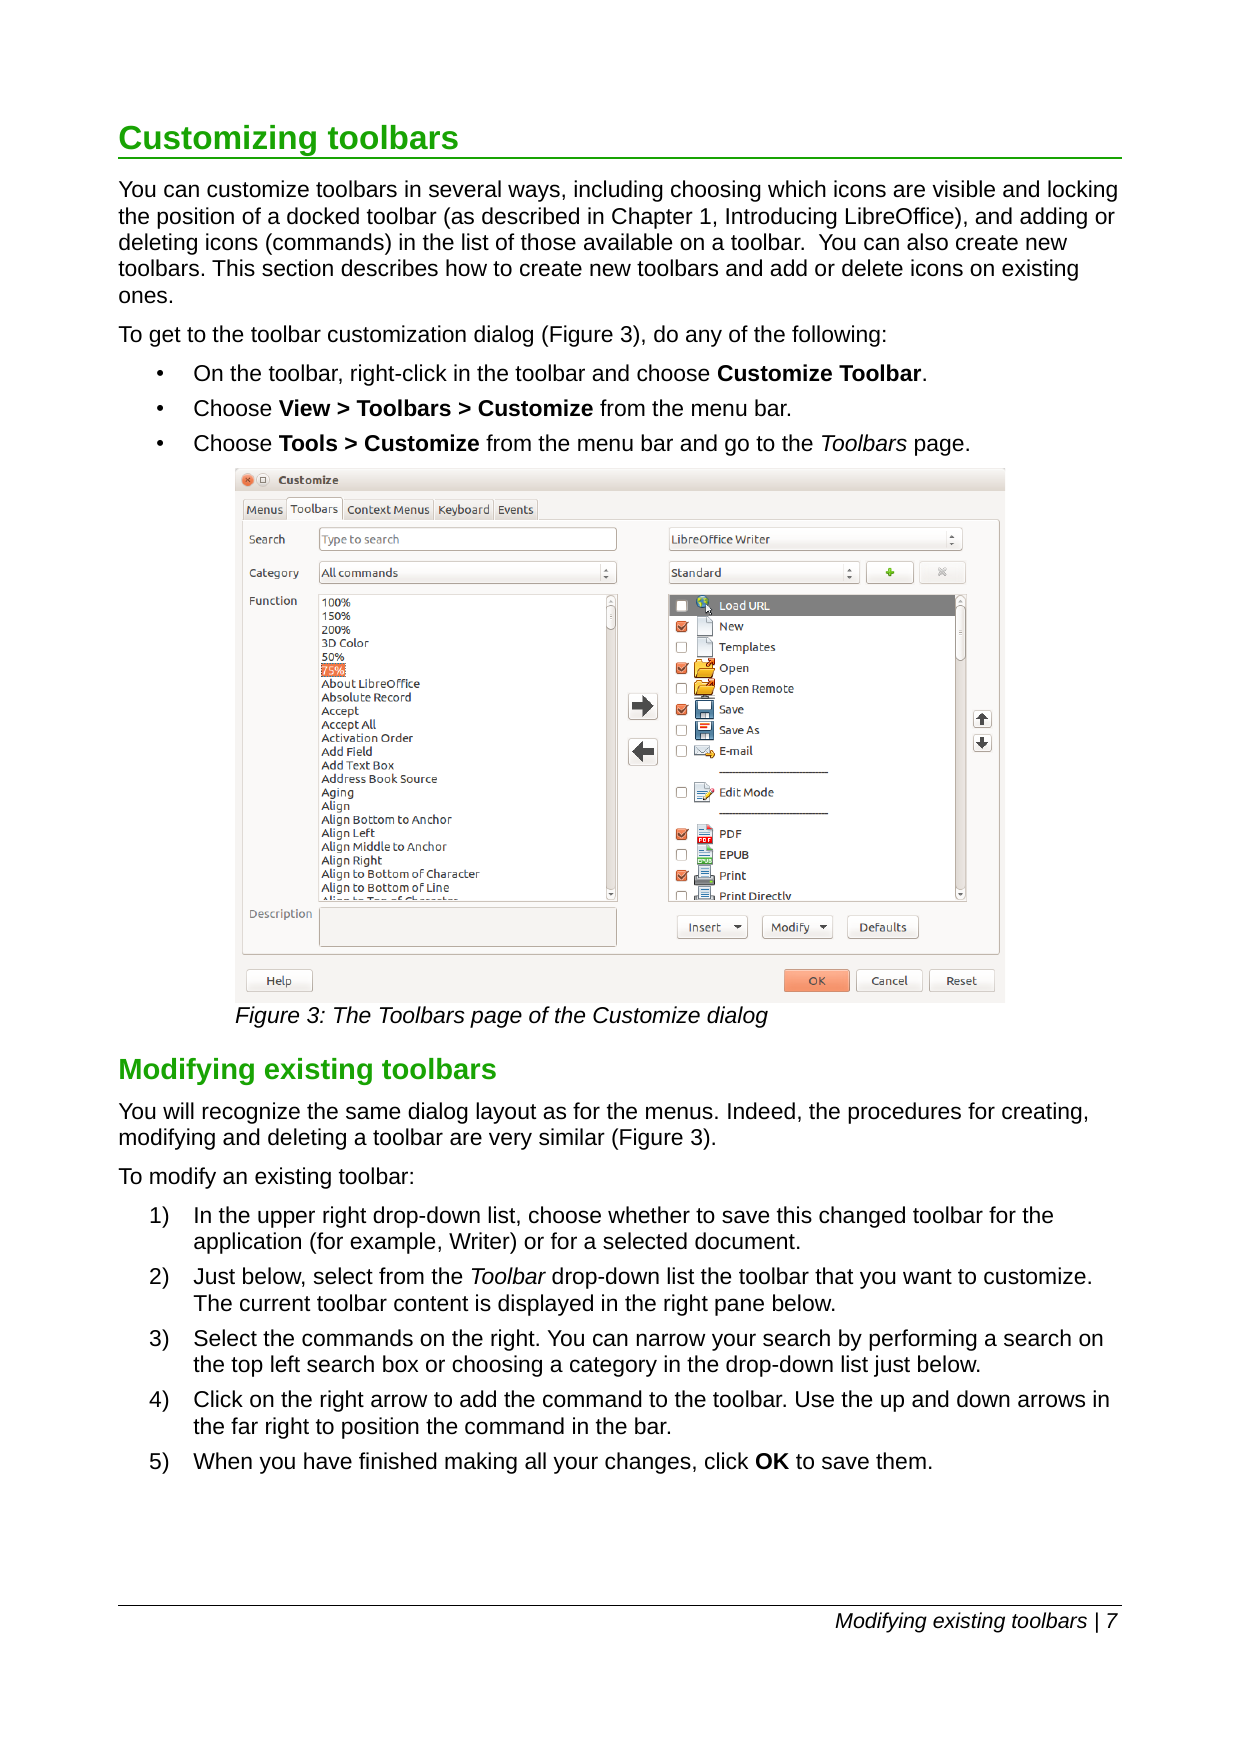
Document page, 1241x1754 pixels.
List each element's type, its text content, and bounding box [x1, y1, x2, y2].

list Choose Tools > Customize from the menu bar and go to the Toolbars page. [156, 430, 1122, 456]
list Select the commands on the right. You can narrow your search by performing a search on the top left search box or choosing a category in the drop-down list just below. [169, 1325, 1122, 1377]
text Figure 3: The Toolbars page of the Customize dialog [235, 1003, 1005, 1029]
list Click on the right arrow to add the command to the toolbar. Use the up and down arrows in the far right to position the command in the bar. [169, 1386, 1122, 1439]
picture [235, 468, 1006, 1003]
list On the toolbar, right-click in the toolbar and choose Customize Toolbar. [156, 359, 1122, 386]
list Choose View > Toolbars > Customize from the menu bar. [156, 395, 1122, 421]
list To modify an existing toolbar: [118, 1163, 1122, 1189]
list To get to the toolbar customization dialog (Figure 3), do any of the following: [118, 321, 1122, 347]
subtitle Customizing toolbars [118, 118, 1122, 157]
text You will recognize the same dialog layout as for the menus. Indeed, the procedures for creating, modifying and deleting a toolbar are very similar (Figure 3). [118, 1098, 1122, 1150]
text You can customize toolbars in several ways, including choosing which icons are visible and locking the position of a docked toolbar (as described in Chapter 1, Introducing LibreOffice), and adding or deleting icons (commands) in the list of those available on a toolbar. You can also create new toolbars. This section describes how to create new toolbars and add or delete icons on existing ones. [118, 176, 1122, 308]
subtitle Modifying existing toolbars [118, 1052, 1122, 1086]
list When you have finished making all your changes, click OK to save them. [169, 1448, 1122, 1474]
list Just below, select from the Toolbar drop-down list the toolbar that you want to customize. The current toolbar content is displayed in the right pane below. [169, 1263, 1122, 1316]
list In the upper right drop-down list, choose whether to save this changed toolbar for the application (for example, Writer) or for a selected document. [169, 1202, 1122, 1254]
